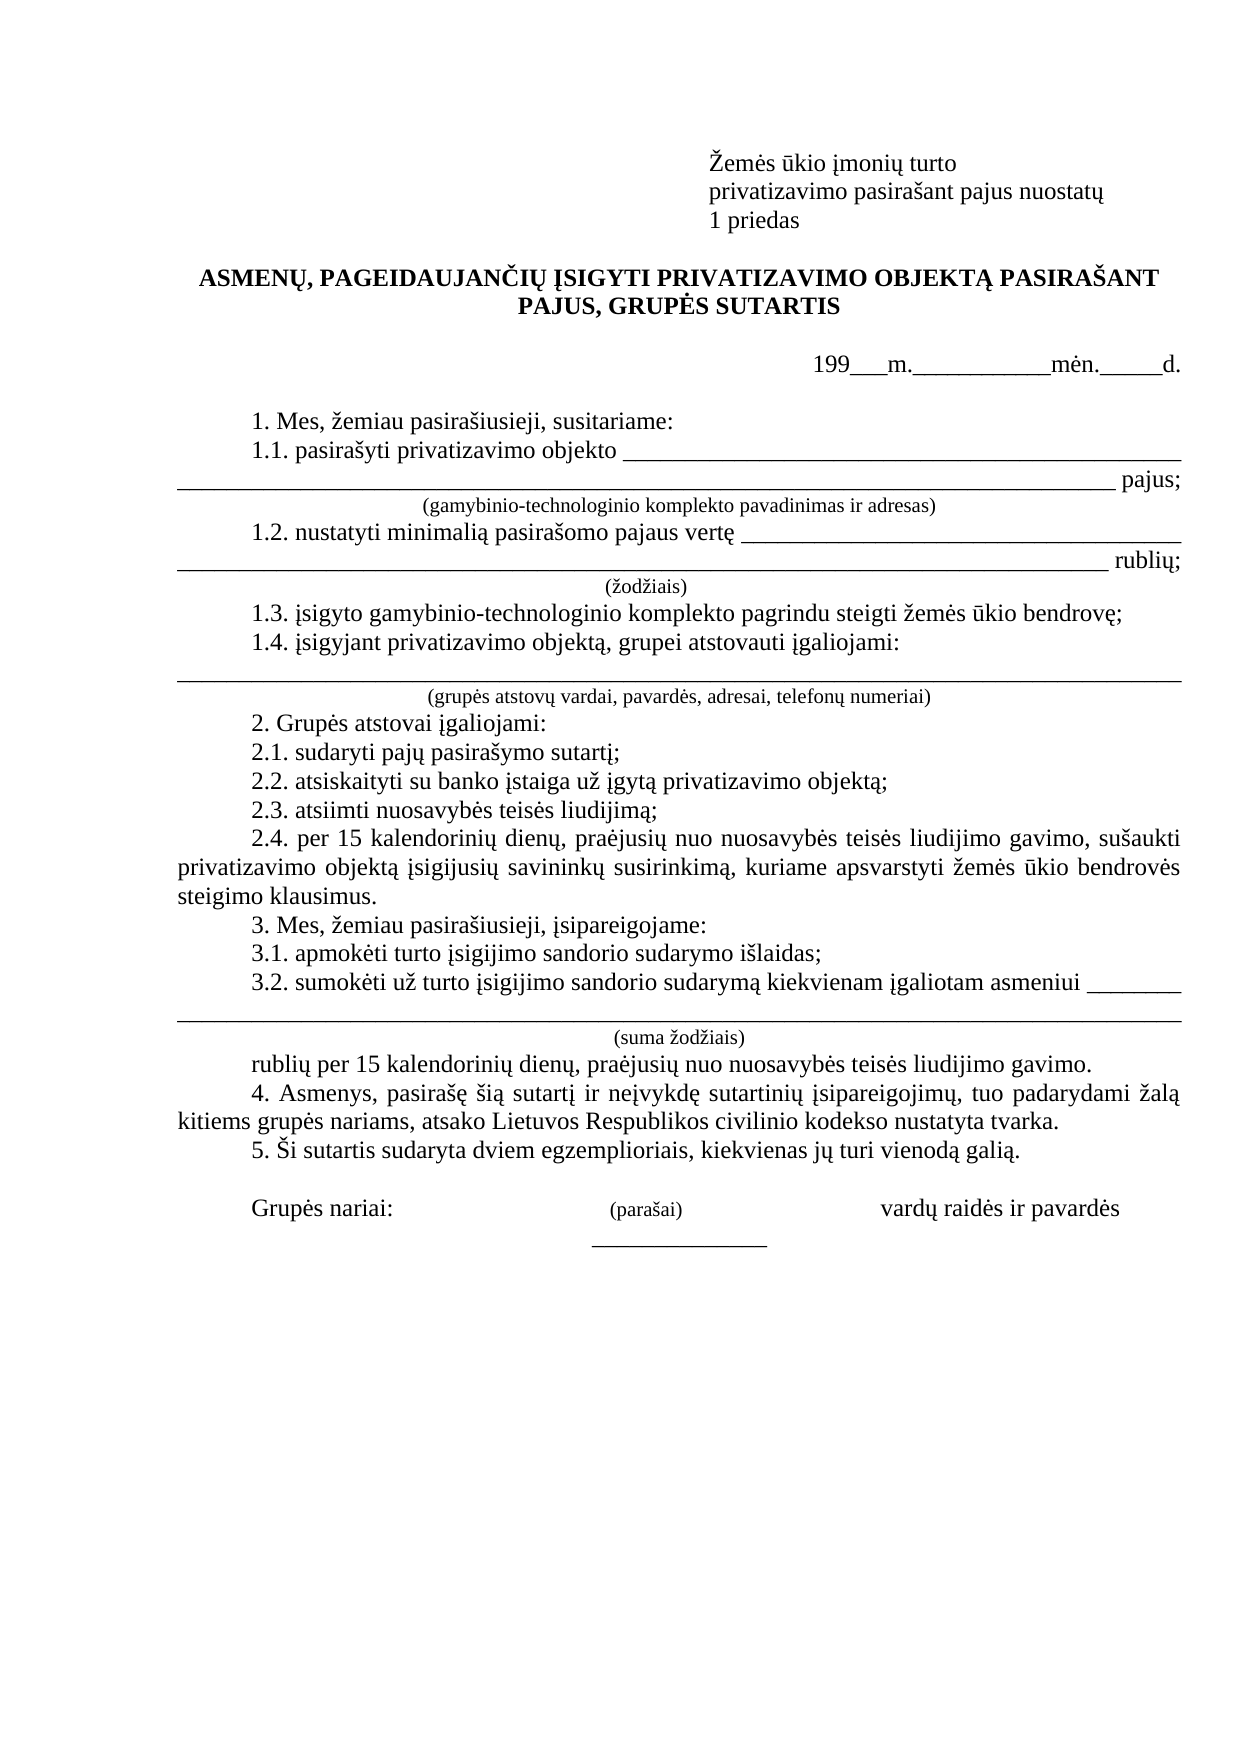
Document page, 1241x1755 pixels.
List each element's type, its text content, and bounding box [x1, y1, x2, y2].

text pajus; [177, 464, 1181, 493]
text 2. Grupės atstovai įgaliojami: [177, 708, 1181, 737]
text 1.2. nustatyti minimalią pasirašomo pajaus vertę [177, 517, 1181, 545]
text 1. Mes, žemiau pasirašiusieji, susitariame: [177, 406, 1181, 435]
text 3.1. apmokėti turto įsigijimo sandorio sudarymo išlaidas; [177, 938, 1181, 967]
text 4. Asmenys, pasirašę šią sutartį ir neįvykdę sutartinių įsipareigojimų, tuo padarydami žalą kitiems grupės nariams, atsako Lietuvos Respublikos civilinio kodekso nustatyta tvarka. [177, 1078, 1181, 1135]
text 2.4. per 15 kalendorinių dienų, praėjusių nuo nuosavybės teisės liudijimo gavimo, sušaukti privatizavimo objektą įsigijusių savininkų susirinkimą, kuriame apsvarstyti žemės ūkio bendrovės steigimo klausimus. [177, 823, 1181, 910]
text 1 priedas [177, 205, 1181, 234]
text (žodžiais) [177, 574, 1181, 598]
text 1.4. įsigyjant privatizavimo objektą, grupei atstovauti įgaliojami: [177, 627, 1181, 656]
text privatizavimo pasirašant pajus nuostatų [177, 176, 1181, 205]
text (gamybinio-technologinio komplekto pavadinimas ir adresas) [177, 493, 1181, 517]
text (grupės atstovų vardai, pavardės, adresai, telefonų numeriai) [177, 684, 1181, 708]
text (suma žodžiais) [177, 1025, 1181, 1049]
text 3. Mes, žemiau pasirašiusieji, įsipareigojame: [177, 910, 1181, 938]
text rublių; [177, 545, 1181, 574]
text Asmenų, pageidaujančių įsigyti privatizavimo objektą pasirašant pajus, grupės sutartis [177, 263, 1181, 320]
text 1.3. įsigyto gamybinio-technologinio komplekto pagrindu steigti žemės ūkio bendrovę; [177, 598, 1181, 627]
text Žemės ūkio įmonių turto [177, 148, 1181, 176]
text Grupės nariai: (parašai) vardų raidės ir pavardės [177, 1193, 1181, 1221]
text 199___m. mėn._____d. [177, 349, 1181, 378]
text 2.3. atsiimti nuosavybės teisės liudijimą; [177, 795, 1181, 823]
text 2.2. atsiskaityti su banko įstaiga už įgytą privatizavimo objektą; [177, 766, 1181, 795]
text 2.1. sudaryti pajų pasirašymo sutartį; [177, 737, 1181, 766]
text 3.2. sumokėti už turto įsigijimo sandorio sudarymą kiekvienam įgaliotam asmeniui [177, 967, 1181, 996]
text rublių per 15 kalendorinių dienų, praėjusių nuo nuosavybės teisės liudijimo gavimo. [177, 1049, 1181, 1078]
text ______________ [177, 1221, 1181, 1250]
text 1.1. pasirašyti privatizavimo objekto [177, 435, 1181, 464]
text 5. Ši sutartis sudaryta dviem egzemplioriais, kiekvienas jų turi vienodą galią. [177, 1135, 1181, 1164]
